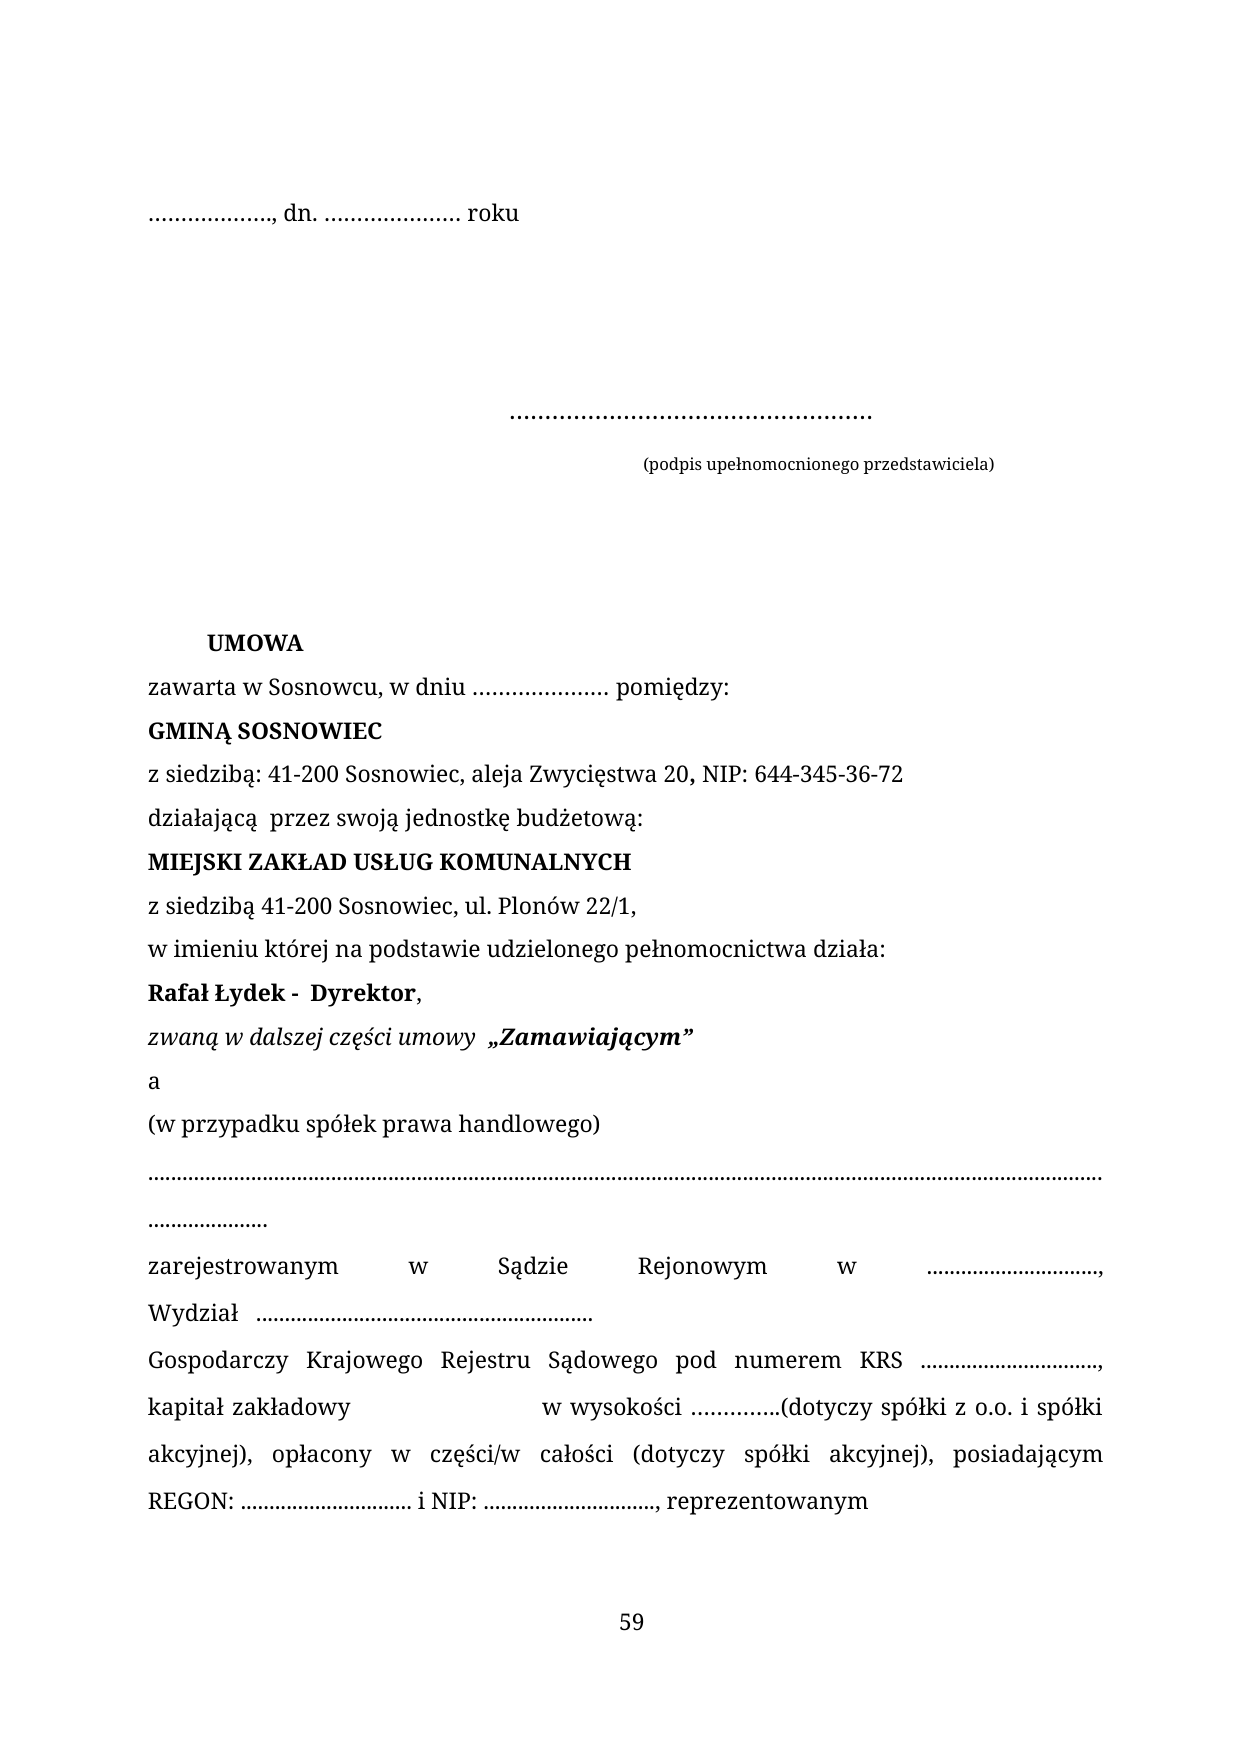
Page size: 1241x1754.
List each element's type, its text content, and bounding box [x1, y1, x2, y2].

text zawarta w Sosnowcu, w dniu ………………… pomiędzy: [148, 671, 1122, 702]
text …………………………………………… [148, 342, 1122, 427]
text Rafał Łydek - Dyrektor, [148, 977, 1122, 1008]
text Gospodarczy Krajowego Rejestru Sądowego pod numerem KRS ..............................., kapitał zakładowy w wysokości …………..(dotyczy spółki z o.o. i spółki akcyjnej), opłacony w części/w całości (dotyczy spółki akcyjnej), posiadającym REGON: .............................. i NIP: .............................., reprezentowanym [148, 1344, 1105, 1516]
text z siedzibą 41-200 Sosnowiec, ul. Plonów 22/1, [148, 889, 1122, 921]
text zwaną w dalszej części umowy „Zamawiającym” [148, 1021, 1122, 1052]
text MIEJSKI ZAKŁAD USŁUG KOMUNALNYCH [148, 846, 1122, 877]
text a [148, 1064, 1122, 1096]
text ………………., dn. ………………… roku [148, 197, 1122, 228]
text zarejestrowanym w Sądzie Rejonowym w .............................., Wydział ........................................................... [148, 1250, 1105, 1328]
subtitle UMOWA ……………………………… [148, 627, 1122, 658]
text działającą przez swoją jednostkę budżetową: [148, 802, 1122, 833]
text (w przypadku spółek prawa handlowego) [148, 1108, 1105, 1139]
text (podpis upełnomocnionego przedstawiciela) [148, 444, 1122, 478]
text w imieniu której na podstawie udzielonego pełnomocnictwa działa: [148, 933, 1122, 964]
text z siedzibą: 41-200 Sosnowiec, aleja Zwycięstwa 20, NIP: 644-345-36-72 [148, 758, 1122, 789]
text ............................................................................................................................................................................................ [148, 1156, 1105, 1234]
text GMINĄ SOSNOWIEC [148, 714, 1122, 746]
